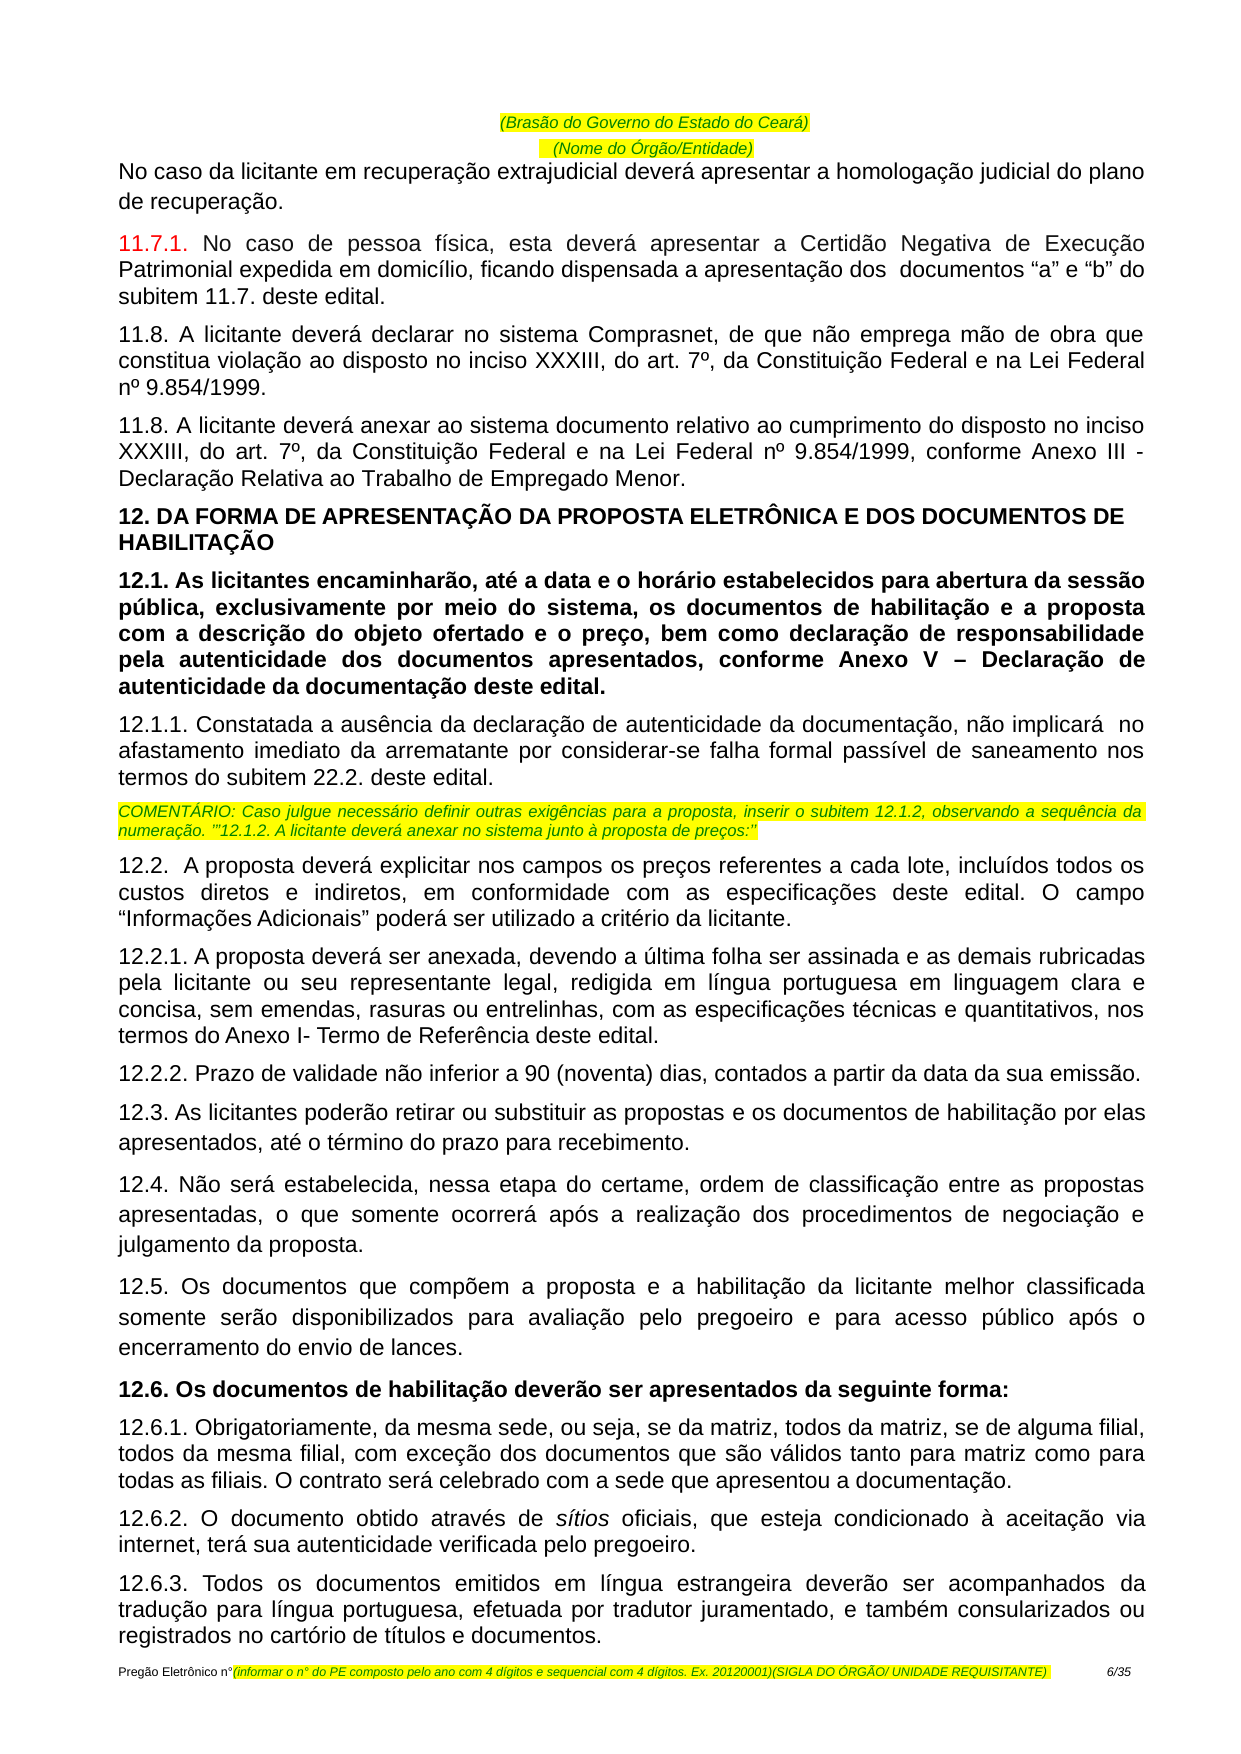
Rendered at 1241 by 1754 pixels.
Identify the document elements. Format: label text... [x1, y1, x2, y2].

text 12.6.1. Obrigatoriamente, da mesma sede, ou seja, se da matriz, todos da matriz, se de alguma filial, todos da mesma filial, com exceção dos documentos que são válidos tanto para matriz como para todas as filiais. O contrato será celebrado com a sede que apresentou a documentação. [118, 1414, 1146, 1493]
text 12.1. As licitantes encaminharão, até a data e o horário estabelecidos para abertura da sessão pública, exclusivamente por meio do sistema, os documentos de habilitação e a proposta com a descrição do objeto ofertado e o preço, bem como declaração de responsabilidade pela autenticidade dos documentos apresentados, conforme Anexo V – Declaração de autenticidade da documentação deste edital. [118, 567, 1146, 699]
list 12.5. Os documentos que compõem a proposta e a habilitação da licitante melhor classificada somente serão disponibilizados para avaliação pelo pregoeiro e para acesso público após o encerramento do envio de lances. [118, 1273, 1146, 1360]
text 11.7.1. No caso de pessoa física, esta deverá apresentar a Certidão Negativa de Execução Patrimonial expedida em domicílio, ficando dispensada a apresentação dos documentos “a” e “b” do subitem 11.7. deste edital. [118, 230, 1146, 309]
text 12.2.1. A proposta deverá ser anexada, devendo a última folha ser assinada e as demais rubricadas pela licitante ou seu representante legal, redigida em língua portuguesa em linguagem clara e concisa, sem emendas, rasuras ou entrelinhas, com as especificações técnicas e quantitativos, nos termos do Anexo I- Termo de Referência deste edital. [118, 943, 1146, 1048]
text 12.1.1. Constatada a ausência da declaração de autenticidade da documentação, não implicará no afastamento imediato da arrematante por considerar-se falha formal passível de saneamento nos termos do subitem 22.2. deste edital. [118, 711, 1146, 790]
text 12.2. A proposta deverá explicitar nos campos os preços referentes a cada lote, incluídos todos os custos diretos e indiretos, em conformidade com as especificações deste edital. O campo “Informações Adicionais” poderá ser utilizado a critério da licitante. [118, 852, 1146, 931]
text No caso da licitante em recuperação extrajudicial deverá apresentar a homologação judicial do plano de recuperação. [118, 158, 1146, 214]
list 12.4. Não será estabelecida, nessa etapa do certame, ordem de classificação entre as propostas apresentadas, o que somente ocorrerá após a realização dos procedimentos de negociação e julgamento da proposta. [118, 1171, 1146, 1258]
text 12.6. Os documentos de habilitação deverão ser apresentados da seguinte forma: [118, 1376, 1146, 1402]
list 12.3. As licitantes poderão retirar ou substituir as propostas e os documentos de habilitação por elas apresentados, até o término do prazo para recebimento. [118, 1098, 1146, 1155]
text 12.6.3. Todos os documentos emitidos em língua estrangeira deverão ser acompanhados da tradução para língua portuguesa, efetuada por tradutor juramentado, e também consularizados ou registrados no cartório de títulos e documentos. [118, 1569, 1146, 1649]
text 11.8. A licitante deverá declarar no sistema Comprasnet, de que não emprega mão de obra que constitua violação ao disposto no inciso XXXIII, do art. 7º, da Constituição Federal e na Lei Federal nº 9.854/1999. [118, 321, 1146, 400]
text 12.2.2. Prazo de validade não inferior a 90 (noventa) dias, contados a partir da data da sua emissão. [118, 1060, 1146, 1087]
text 12. DA FORMA DE APRESENTAÇÃO DA PROPOSTA ELETRÔNICA E DOS DOCUMENTOS DE HABILITAÇÃO [118, 503, 1146, 555]
text COMENTÁRIO: Caso julgue necessário definir outras exigências para a proposta, inserir o subitem 12.1.2, observando a sequência da numeração. ’”12.1.2. A licitante deverá anexar no sistema junto à proposta de preços:’’ [118, 802, 1146, 840]
text 12.6.2. O documento obtido através de sítios oficiais, que esteja condicionado à aceitação via internet, terá sua autenticidade verificada pelo pregoeiro. [118, 1505, 1146, 1558]
text 11.8. A licitante deverá anexar ao sistema documento relativo ao cumprimento do disposto no inciso XXXIII, do art. 7º, da Constituição Federal e na Lei Federal nº 9.854/1999, conforme Anexo III - Declaração Relativa ao Trabalho de Empregado Menor. [118, 412, 1146, 491]
